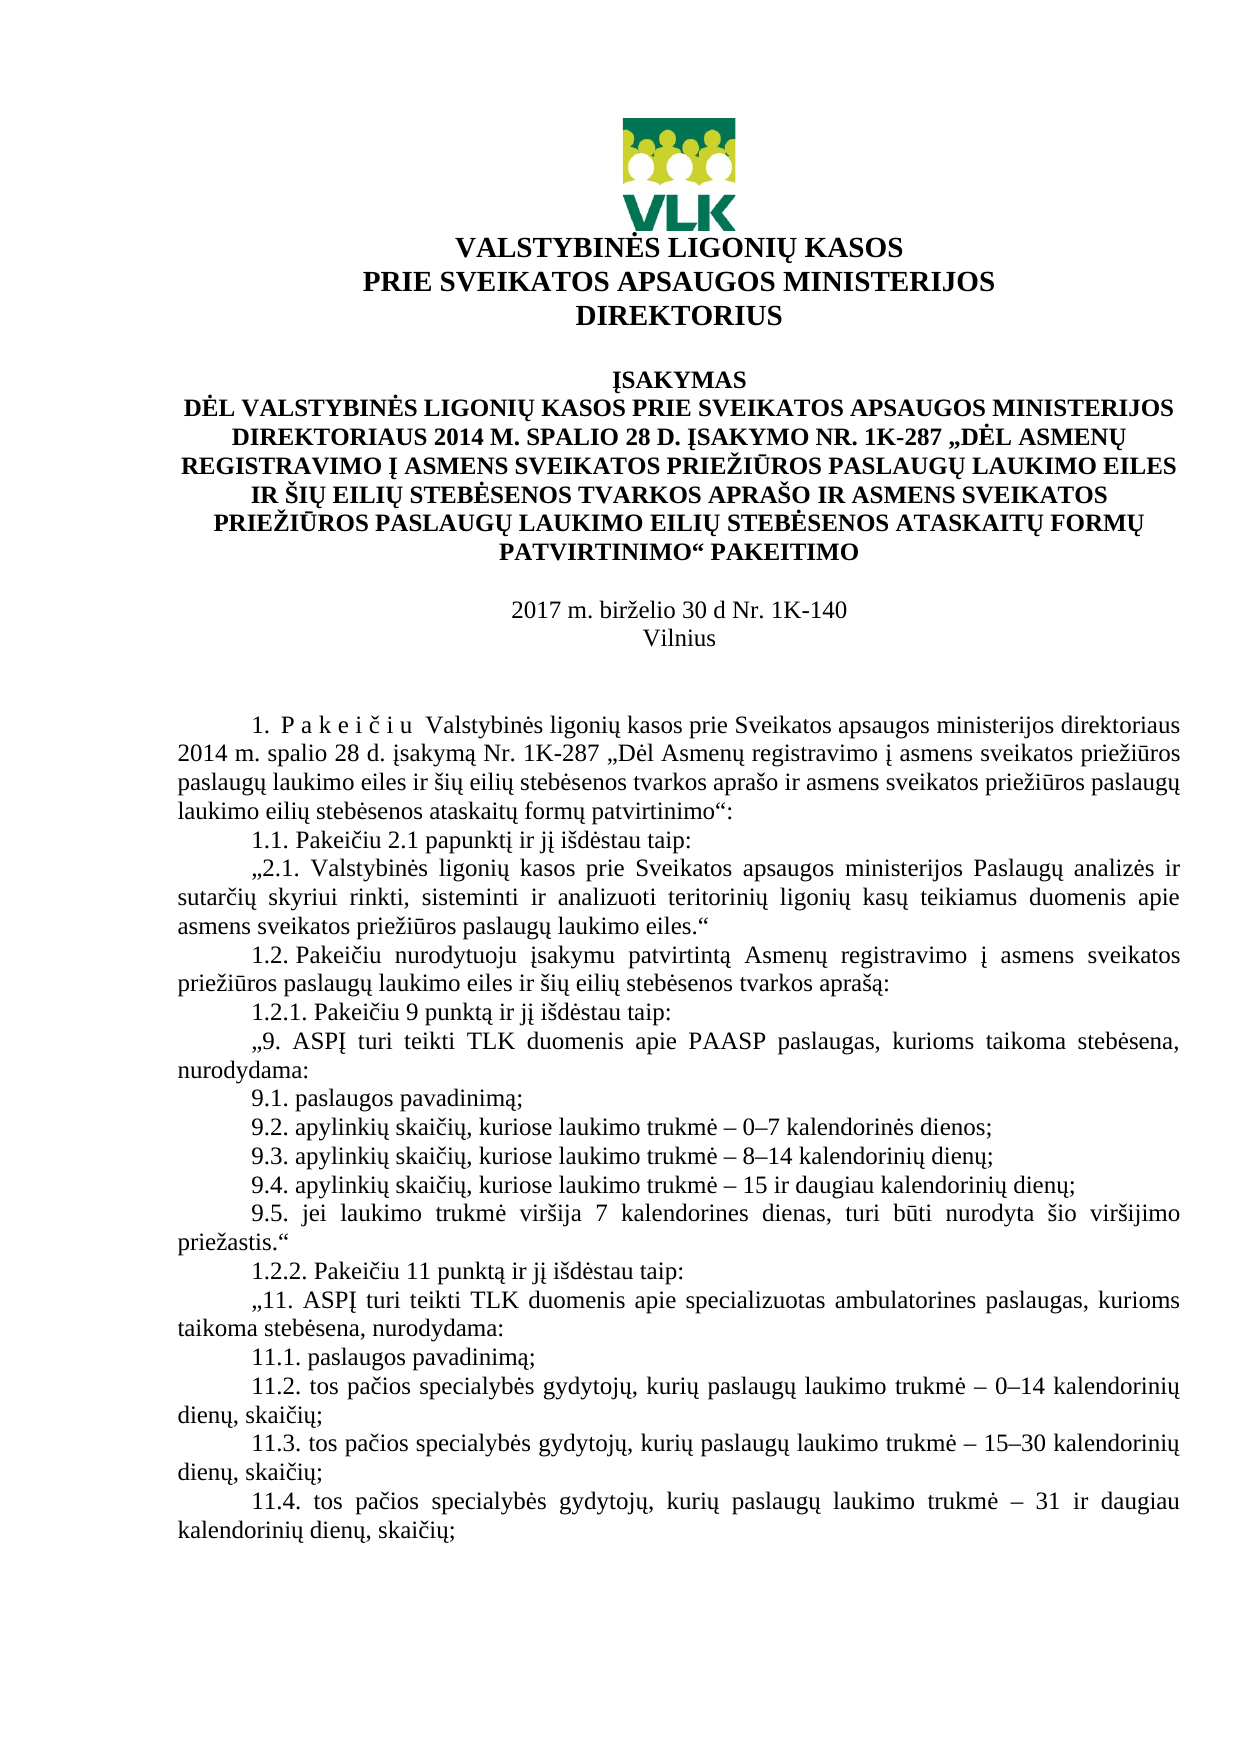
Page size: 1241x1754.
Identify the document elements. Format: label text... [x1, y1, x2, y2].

text „11. ASPĮ turi teikti TLK duomenis apie specializuotas ambulatorines paslaugas, kurioms taikoma stebėsena, nurodydama: [177, 1285, 1181, 1342]
text 1.2.2. Pakeičiu 11 punktą ir jį išdėstau taip: [177, 1256, 1181, 1285]
text 1.1. Pakeičiu 2.1 papunktį ir jį išdėstau taip: [215, 825, 1181, 853]
text 11.3. tos pačios specialybės gydytojų, kurių paslaugų laukimo trukmė – 15–30 kalendorinių dienų, skaičių; [177, 1428, 1181, 1486]
text Vilnius [177, 623, 1181, 652]
text 9.4. apylinkių skaičių, kuriose laukimo trukmė – 15 ir daugiau kalendorinių dienų; [177, 1170, 1181, 1198]
text DIREKTORIUS [177, 298, 1181, 331]
text 1.2. Pakeičiu nurodytuoju įsakymu patvirtintą Asmenų registravimo į asmens sveikatos priežiūros paslaugų laukimo eiles ir šių eilių stebėsenos tvarkos aprašą: [177, 940, 1181, 997]
text 2017 m. birželio 30 d Nr. 1K-140 [177, 595, 1181, 623]
text 9.2. apylinkių skaičių, kuriose laukimo trukmė – 0–7 kalendorinės dienos; [177, 1112, 1181, 1141]
text 11.2. tos pačios specialybės gydytojų, kurių paslaugų laukimo trukmė – 0–14 kalendorinių dienų, skaičių; [177, 1371, 1181, 1428]
text 1. P a k e i č i u Valstybinės ligonių kasos prie Sveikatos apsaugos ministerijos direktoriaus 2014 m. spalio 28 d. įsakymą Nr. 1K-287 „Dėl Asmenų registravimo į asmens sveikatos priežiūros paslaugų laukimo eiles ir šių eilių stebėsenos tvarkos aprašo ir asmens sveikatos priežiūros paslaugų laukimo eilių stebėsenos ataskaitų formų patvirtinimo“: [177, 710, 1181, 825]
text 9.5. jei laukimo trukmė viršija 7 kalendorines dienas, turi būti nurodyta šio viršijimo priežastis.“ [177, 1198, 1181, 1256]
text DĖL VALSTYBINĖS LIGONIŲ KASOS PRIE SVEIKATOS APSAUGOS MINISTERIJOS DIREKTORIAUS 2014 m. spalio 28 d. įsakymo Nr. 1K-287 „DĖL ASMENŲ registravimo į asmens sveikatos priežiūros paslaugų laukimo eiles ir šių eilių stebėsenos tvarkos aprašO IR ASMENS SVEIKATOS PRIEŽIŪROS PASLAUGŲ LAUKIMO EILIŲ STEBĖSENOS ATASKAITŲ FORMŲ PATVIRTINIMO“ pakeitimo [177, 393, 1181, 566]
text 11.4. tos pačios specialybės gydytojų, kurių paslaugų laukimo trukmė – 31 ir daugiau kalendorinių dienų, skaičių; [177, 1486, 1181, 1543]
text 9.1. paslaugos pavadinimą; [177, 1083, 1181, 1112]
text 9.3. apylinkių skaičių, kuriose laukimo trukmė – 8–14 kalendorinių dienų; [177, 1141, 1181, 1170]
text „2.1. Valstybinės ligonių kasos prie Sveikatos apsaugos ministerijos Paslaugų analizės ir sutarčių skyriui rinkti, sisteminti ir analizuoti teritorinių ligonių kasų teikiamus duomenis apie asmens sveikatos priežiūros paslaugų laukimo eiles.“ [177, 853, 1181, 940]
text „9. ASPĮ turi teikti TLK duomenis apie PAASP paslaugas, kurioms taikoma stebėsena, nurodydama: [177, 1026, 1181, 1083]
text 1.2.1. Pakeičiu 9 punktą ir jį išdėstau taip: [177, 997, 1181, 1026]
text 11.1. paslaugos pavadinimą; [177, 1342, 1181, 1371]
text ĮSAKYMAS [177, 365, 1181, 393]
text VALSTYBINĖS LIGONIŲ KASOS [177, 231, 1181, 264]
text PRIE SVEIKATOS APSAUGOS MINISTERIJOS [177, 264, 1181, 298]
